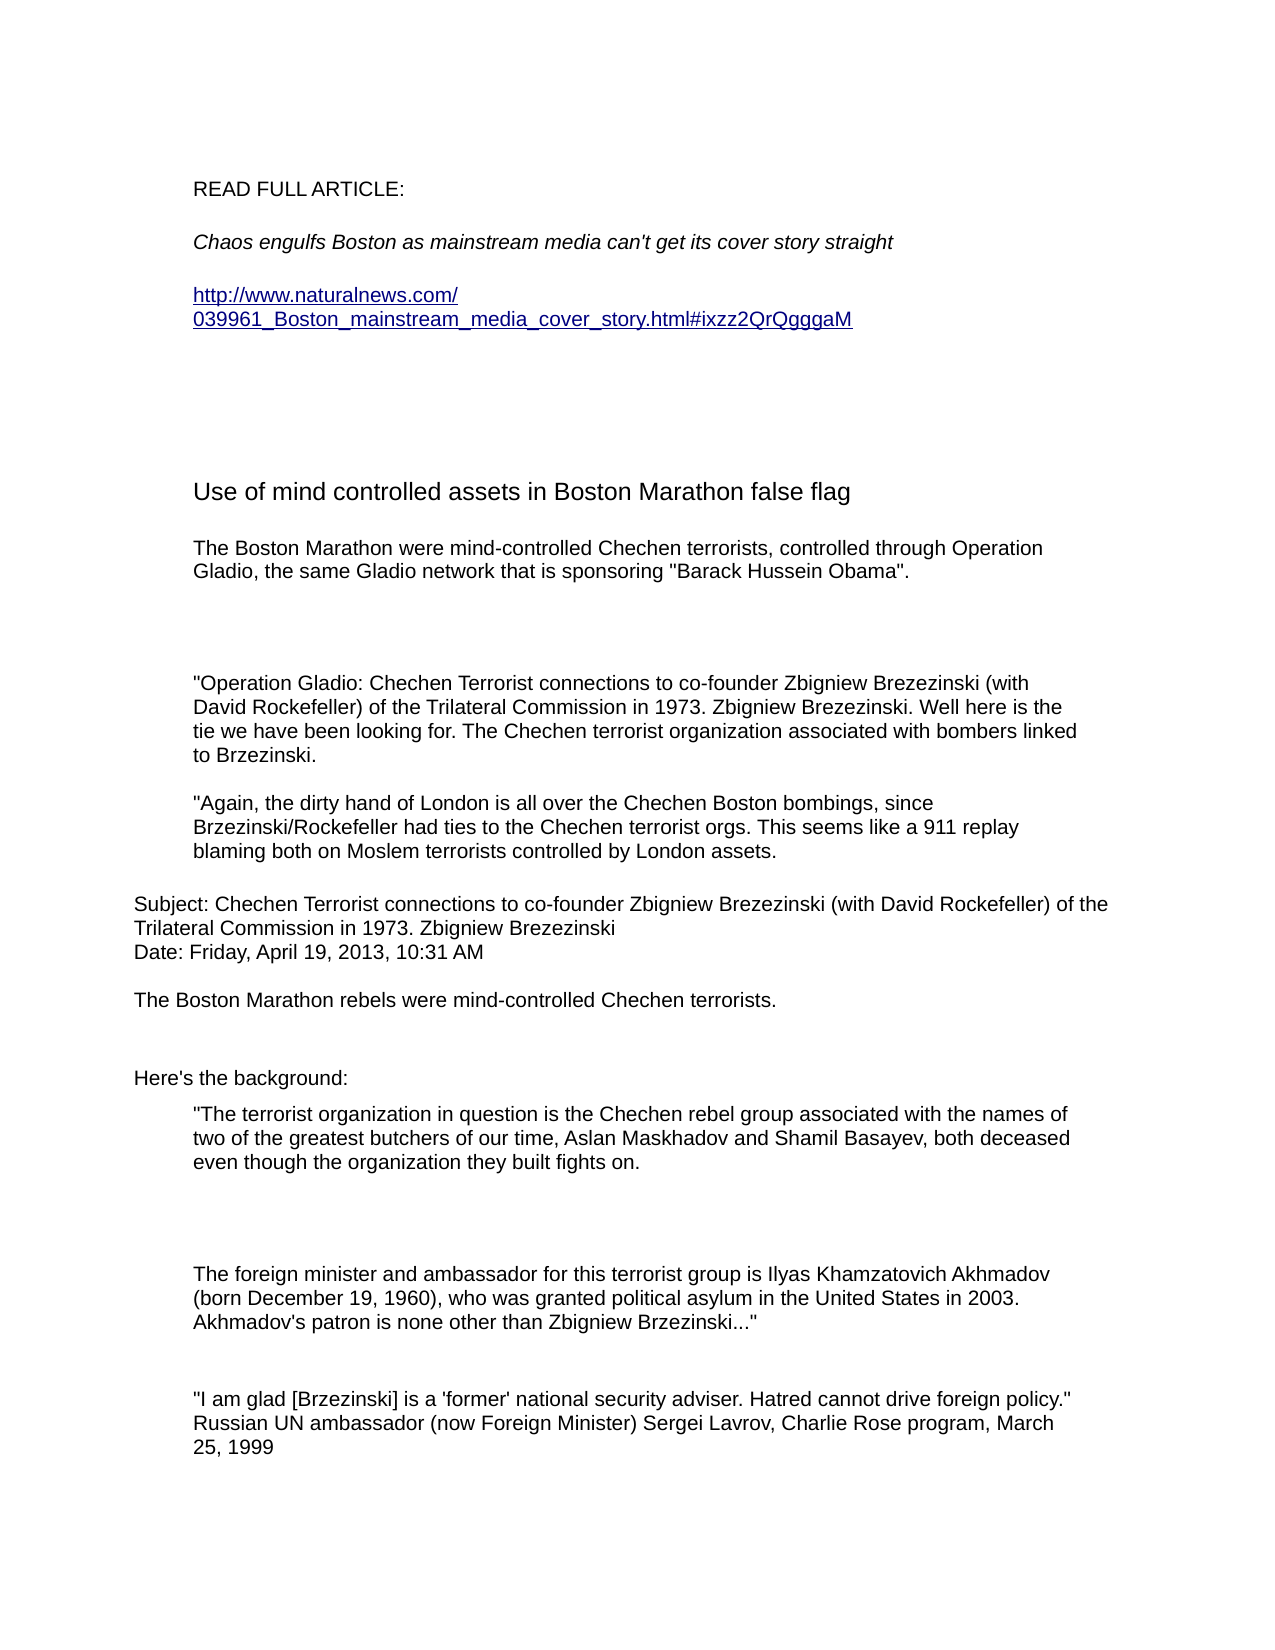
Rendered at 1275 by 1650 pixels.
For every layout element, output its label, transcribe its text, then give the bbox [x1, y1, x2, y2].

text "The terrorist organization in question is the Chechen rebel group associated with the names of two of the greatest butchers of our time, Aslan Maskhadov and Shamil Basayev, both deceased even though the organization they built fights on. [193, 1102, 1088, 1174]
text Here's the background: [134, 1066, 1147, 1089]
text "I am glad [Brzezinski] is a 'former' national security adviser. Hatred cannot drive foreign policy." Russian UN ambassador (now Foreign Minister) Sergei Lavrov, Charlie Rose program, March 25, 1999 [193, 1363, 1088, 1459]
text READ FULL ARTICLE: [193, 176, 1088, 200]
text http://www.naturalnews.com/039961_Boston_mainstream_media_cover_story.html#ixzz2QrQgggaM [193, 283, 1088, 331]
text The foreign minister and ambassador for this terrorist group is Ilyas Khamzatovich Akhmadov (born December 19, 1960), who was granted political asylum in the United States in 2003. Akhmadov's patron is none other than Zbigniew Brzezinski..." [193, 1262, 1088, 1333]
text Chaos engulfs Boston as mainstream media can't get its cover story straight [193, 230, 1088, 254]
text Subject: Chechen Terrorist connections to co-founder Zbigniew Brezezinski (with David Rockefeller) of the Trilateral Commission in 1973. Zbigniew Brezezinski Date: Friday, April 19, 2013, 10:31 AM The Boston Marathon rebels were mind-controlled Chechen terrorists. [134, 892, 1147, 1012]
text The Boston Marathon were mind-controlled Chechen terrorists, controlled through Operation Gladio, the same Gladio network that is sponsoring "Barack Hussein Obama". [193, 535, 1088, 583]
text "Operation Gladio: Chechen Terrorist connections to co-founder Zbigniew Brezezinski (with David Rockefeller) of the Trilateral Commission in 1973. Zbigniew Brezezinski. Well here is the tie we have been looking for. The Chechen terrorist organization associated with bombers linked to Brzezinski. "Again, the dirty hand of London is all over the Chechen Boston bombings, since Brzezinski/Rockefeller had ties to the Chechen terrorist orgs. This seems like a 911 replay blaming both on Moslem terrorists controlled by London assets. [193, 671, 1088, 863]
text Use of mind controlled assets in Boston Marathon false flag [193, 477, 1088, 506]
